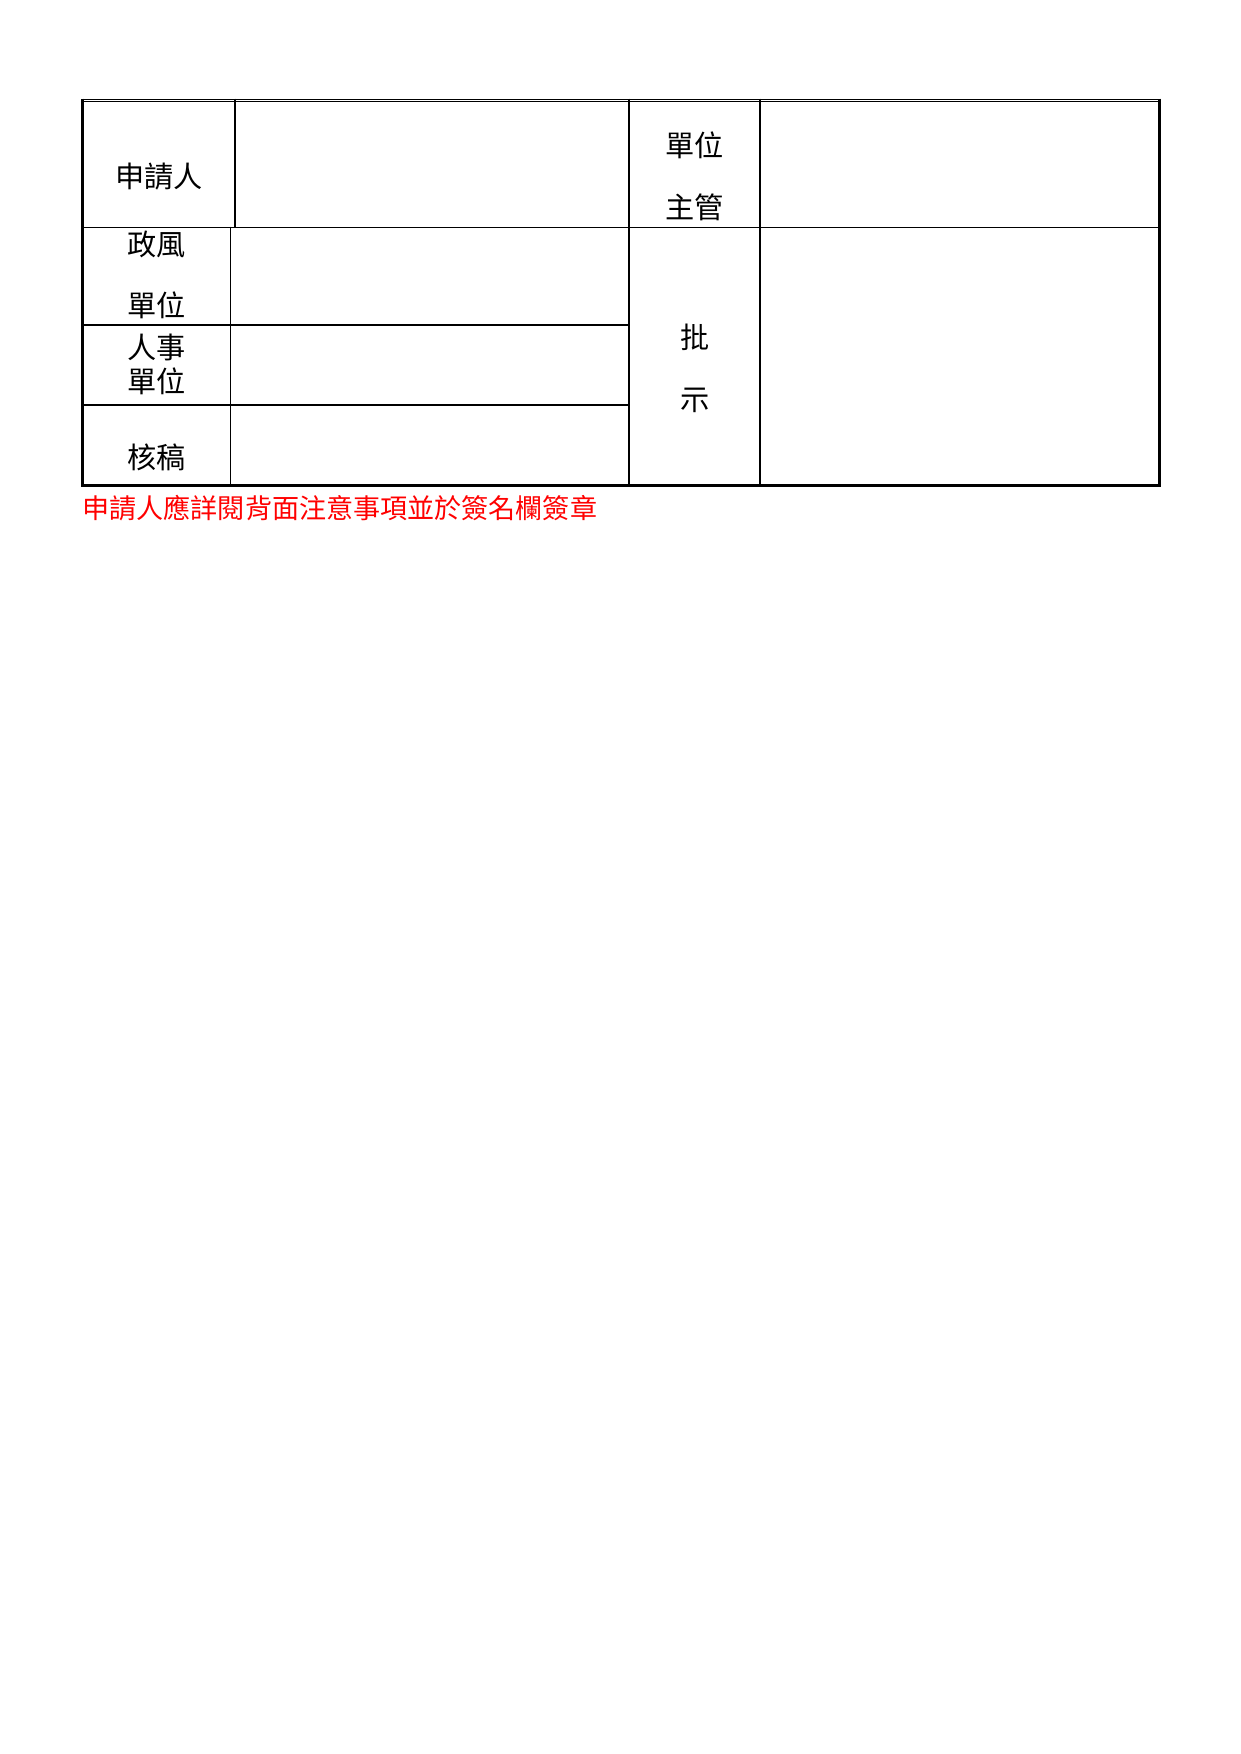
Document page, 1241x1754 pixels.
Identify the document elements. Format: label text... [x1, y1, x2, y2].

table_cell [231, 406, 628, 484]
table_cell [236, 102, 628, 227]
table_cell [231, 326, 628, 404]
table_cell 核稿 [84, 406, 230, 484]
table_cell 政風 單位 [84, 228, 230, 324]
table_cell 批 示 [630, 228, 759, 484]
table_cell [761, 102, 1158, 227]
table_cell [761, 228, 1158, 484]
table_cell 單位 主管 [630, 102, 759, 227]
text 申請人應詳閱背面注意事項並於簽名欄簽章 [42, 487, 1200, 526]
table_cell 申請人 [84, 102, 234, 227]
table_cell 人事 單位 [84, 326, 230, 404]
table_cell [231, 228, 628, 324]
